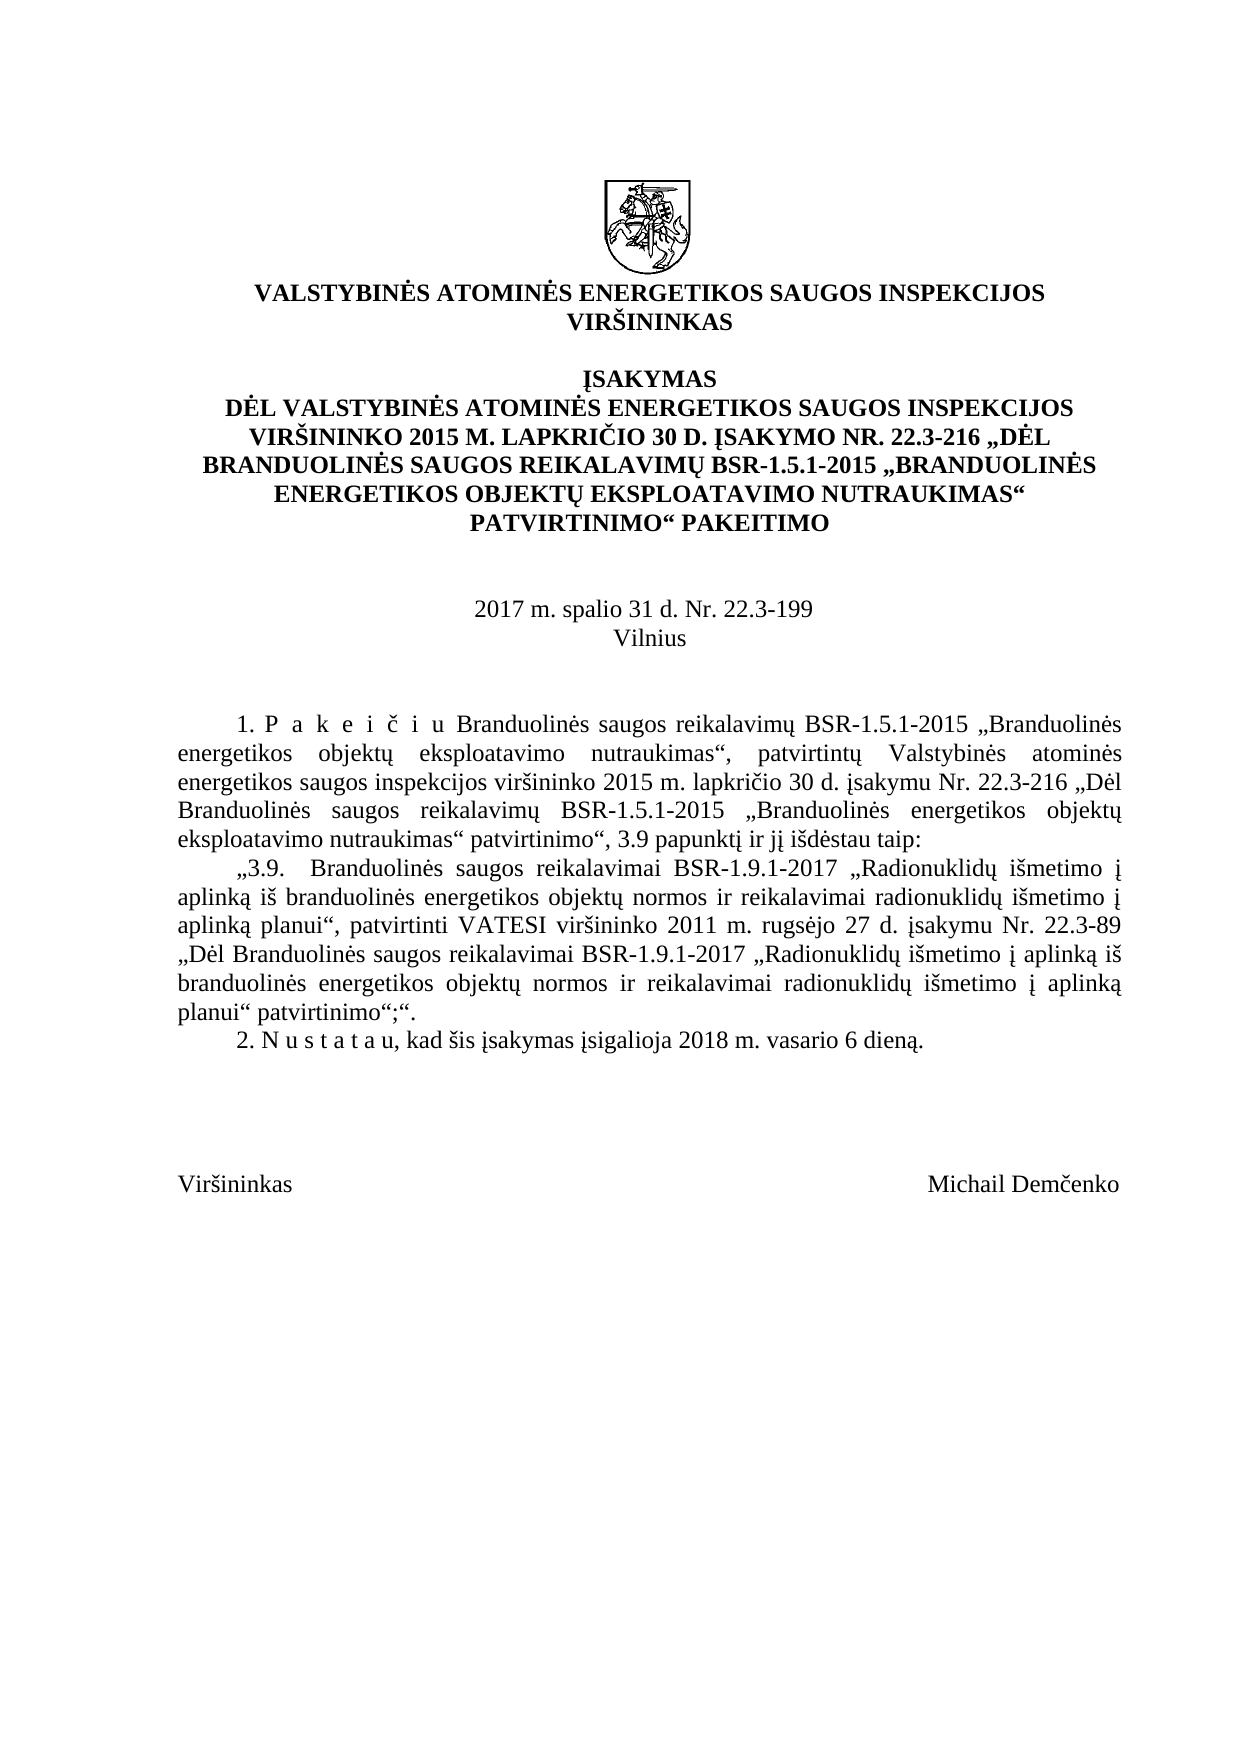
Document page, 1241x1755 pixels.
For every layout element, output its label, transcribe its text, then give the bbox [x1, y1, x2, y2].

text Vilnius [177, 623, 1122, 652]
text VALSTYBINĖS ATOMINĖS ENERGETIKOS SAUGOS INSPEKCIJOS VIRŠININKAS [177, 278, 1122, 336]
text „3.9. Branduolinės saugos reikalavimai BSR-1.9.1-2017 „Radionuklidų išmetimo į aplinką iš branduolinės energetikos objektų normos ir reikalavimai radionuklidų išmetimo į aplinką planui“, patvirtinti VATESI viršininko 2011 m. rugsėjo 27 d. įsakymu Nr. 22.3-89 „Dėl Branduolinės saugos reikalavimai BSR-1.9.1-2017 „Radionuklidų išmetimo į aplinką iš branduolinės energetikos objektų normos ir reikalavimai radionuklidų išmetimo į aplinką planui“ patvirtinimo“;“. [177, 853, 1122, 1026]
text 2017 m. spalio 31 d. Nr. 22.3-199 [177, 594, 1122, 623]
text 1. P a k e i č i u Branduolinės saugos reikalavimų BSR-1.5.1-2015 „Branduolinės energetikos objektų eksploatavimo nutraukimas“, patvirtintų Valstybinės atominės energetikos saugos inspekcijos viršininko 2015 m. lapkričio 30 d. įsakymu Nr. 22.3-216 „Dėl Branduolinės saugos reikalavimų BSR-1.5.1-2015 „Branduolinės energetikos objektų eksploatavimo nutraukimas“ patvirtinimo“, 3.9 papunktį ir jį išdėstau taip: [177, 709, 1122, 853]
text Viršininkas Michail Demčenko [177, 1169, 1122, 1198]
text 2. N u s t a t a u, kad šis įsakymas įsigalioja 2018 m. vasario 6 dieną. [177, 1026, 1122, 1054]
text ĮSAKYMAS DĖL ValstybinĖs atominės energetikos saugos inspekcijos viršininko 2015 m. lapkričio 30 d. įsakymO Nr. 22.3-216 „DĖL BRANDUOLINĖS SAUGOS REIKALAVIMŲ bsr-1.5.1-2015 „branduolinės energetikos objektų EKSPLOATAVIMO NUTRAUKIMAS“ PATVIRTINIMO“ PAKEITIMO [177, 364, 1122, 566]
